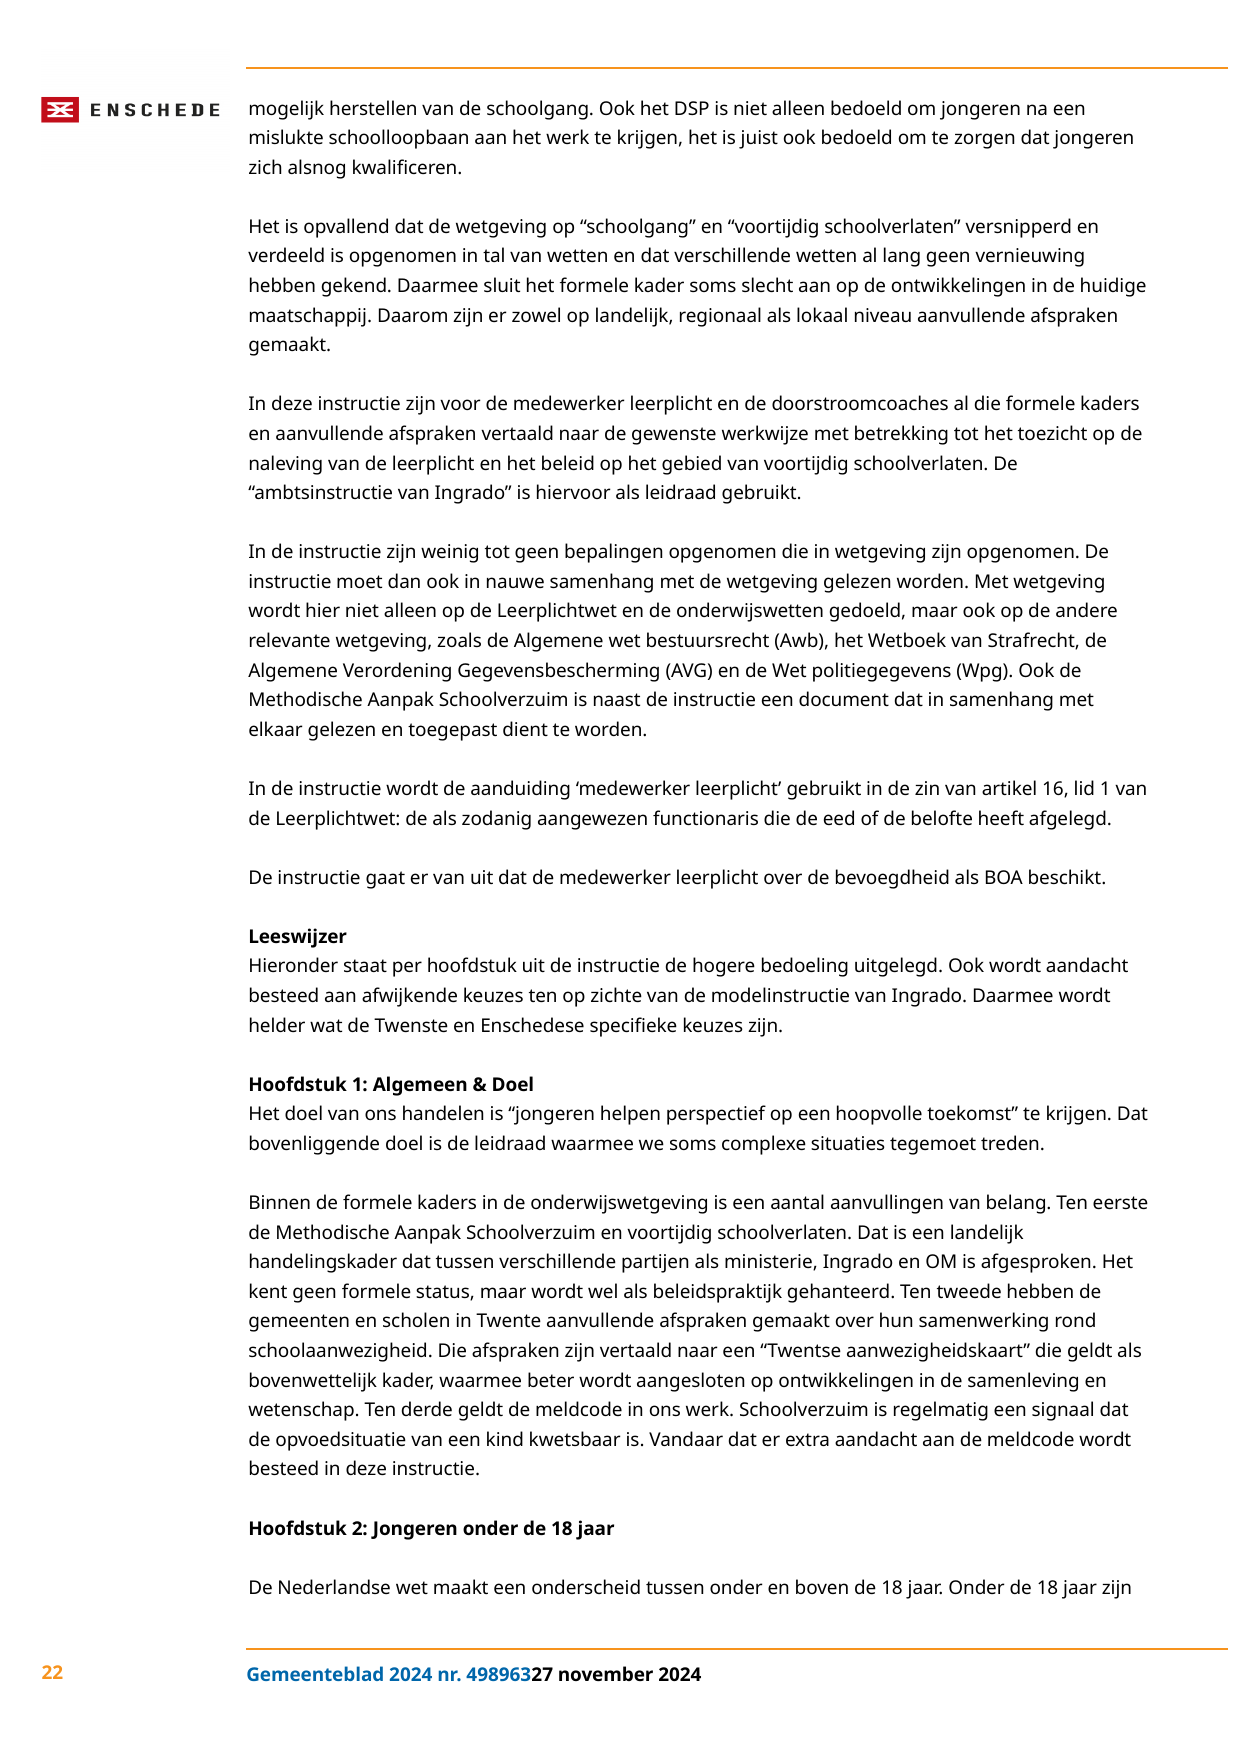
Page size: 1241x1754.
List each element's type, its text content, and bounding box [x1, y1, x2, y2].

text In de instructie zijn weinig tot geen bepalingen opgenomen die in wetgeving zijn opgenomen. De instructie moet dan ook in nauwe samenhang met de wetgeving gelezen worden. Met wetgeving wordt hier niet alleen op de Leerplichtwet en de onderwijswetten gedoeld, maar ook op de andere relevante wetgeving, zoals de Algemene wet bestuursrecht (Awb), het Wetboek van Strafrecht, de Algemene Verordening Gegevensbescherming (AVG) en de Wet politiegegevens (Wpg). Ook de Methodische Aanpak Schoolverzuim is naast de instructie een document dat in samenhang met elkaar gelezen en toegepast dient te worden. [248, 538, 1152, 742]
text Hoofdstuk 1: Algemeen & Doel [248, 1071, 1152, 1097]
picture [41, 47, 231, 172]
text Hoofdstuk 2: Jongeren onder de 18 jaar [248, 1515, 1152, 1541]
text In de instructie wordt de aanduiding ‘medewerker leerplicht’ gebruikt in de zin van artikel 16, lid 1 van de Leerplichtwet: de als zodanig aangewezen functionaris die de eed of de belofte heeft afgelegd. [248, 775, 1152, 831]
text Binnen de formele kaders in de onderwijswetgeving is een aantal aanvullingen van belang. Ten eerste de Methodische Aanpak Schoolverzuim en voortijdig schoolverlaten. Dat is een landelijk handelingskader dat tussen verschillende partijen als ministerie, Ingrado en OM is afgesproken. Het kent geen formele status, maar wordt wel als beleidspraktijk gehanteerd. Ten tweede hebben de gemeenten en scholen in Twente aanvullende afspraken gemaakt over hun samenwerking rond schoolaanwezigheid. Die afspraken zijn vertaald naar een “Twentse aanwezigheidskaart” die geldt als bovenwettelijk kader, waarmee beter wordt aangesloten op ontwikkelingen in de samenleving en wetenschap. Ten derde geldt de meldcode in ons werk. Schoolverzuim is regelmatig een signaal dat de opvoedsituatie van een kind kwetsbaar is. Vandaar dat er extra aandacht aan de meldcode wordt besteed in deze instructie. [248, 1189, 1152, 1481]
text In deze instructie zijn voor de medewerker leerplicht en de doorstroomcoaches al die formele kaders en aanvullende afspraken vertaald naar de gewenste werkwijze met betrekking tot het toezicht op de naleving van de leerplicht en het beleid op het gebied van voortijdig schoolverlaten. De “ambtsinstructie van Ingrado” is hiervoor als leidraad gebruikt. [248, 391, 1152, 505]
text De instructie gaat er van uit dat de medewerker leerplicht over de bevoegdheid als BOA beschikt. [248, 864, 1152, 890]
text Hieronder staat per hoofdstuk uit de instructie de hogere bedoeling uitgelegd. Ook wordt aandacht besteed aan afwijkende keuzes ten op zichte van de modelinstructie van Ingrado. Daarmee wordt helder wat de Twenste en Enschedese specifieke keuzes zijn. [248, 953, 1152, 1038]
text mogelijk herstellen van de schoolgang. Ook het DSP is niet alleen bedoeld om jongeren na een mislukte schoolloopbaan aan het werk te krijgen, het is juist ook bedoeld om te zorgen dat jongeren zich alsnog kwalificeren. [248, 95, 1152, 180]
text De Nederlandse wet maakt een onderscheid tussen onder en boven de 18 jaar. Onder de 18 jaar zijn [248, 1574, 1152, 1600]
text Leeswijzer [248, 923, 1152, 949]
text Het doel van ons handelen is “jongeren helpen perspectief op een hoopvolle toekomst” te krijgen. Dat bovenliggende doel is de leidraad waarmee we soms complexe situaties tegemoet treden. [248, 1101, 1152, 1156]
text Het is opvallend dat de wetgeving op “schoolgang” en “voortijdig schoolverlaten” versnipperd en verdeeld is opgenomen in tal van wetten en dat verschillende wetten al lang geen vernieuwing hebben gekend. Daarmee sluit het formele kader soms slecht aan op de ontwikkelingen in de huidige maatschappij. Daarom zijn er zowel op landelijk, regionaal als lokaal niveau aanvullende afspraken gemaakt. [248, 213, 1152, 357]
